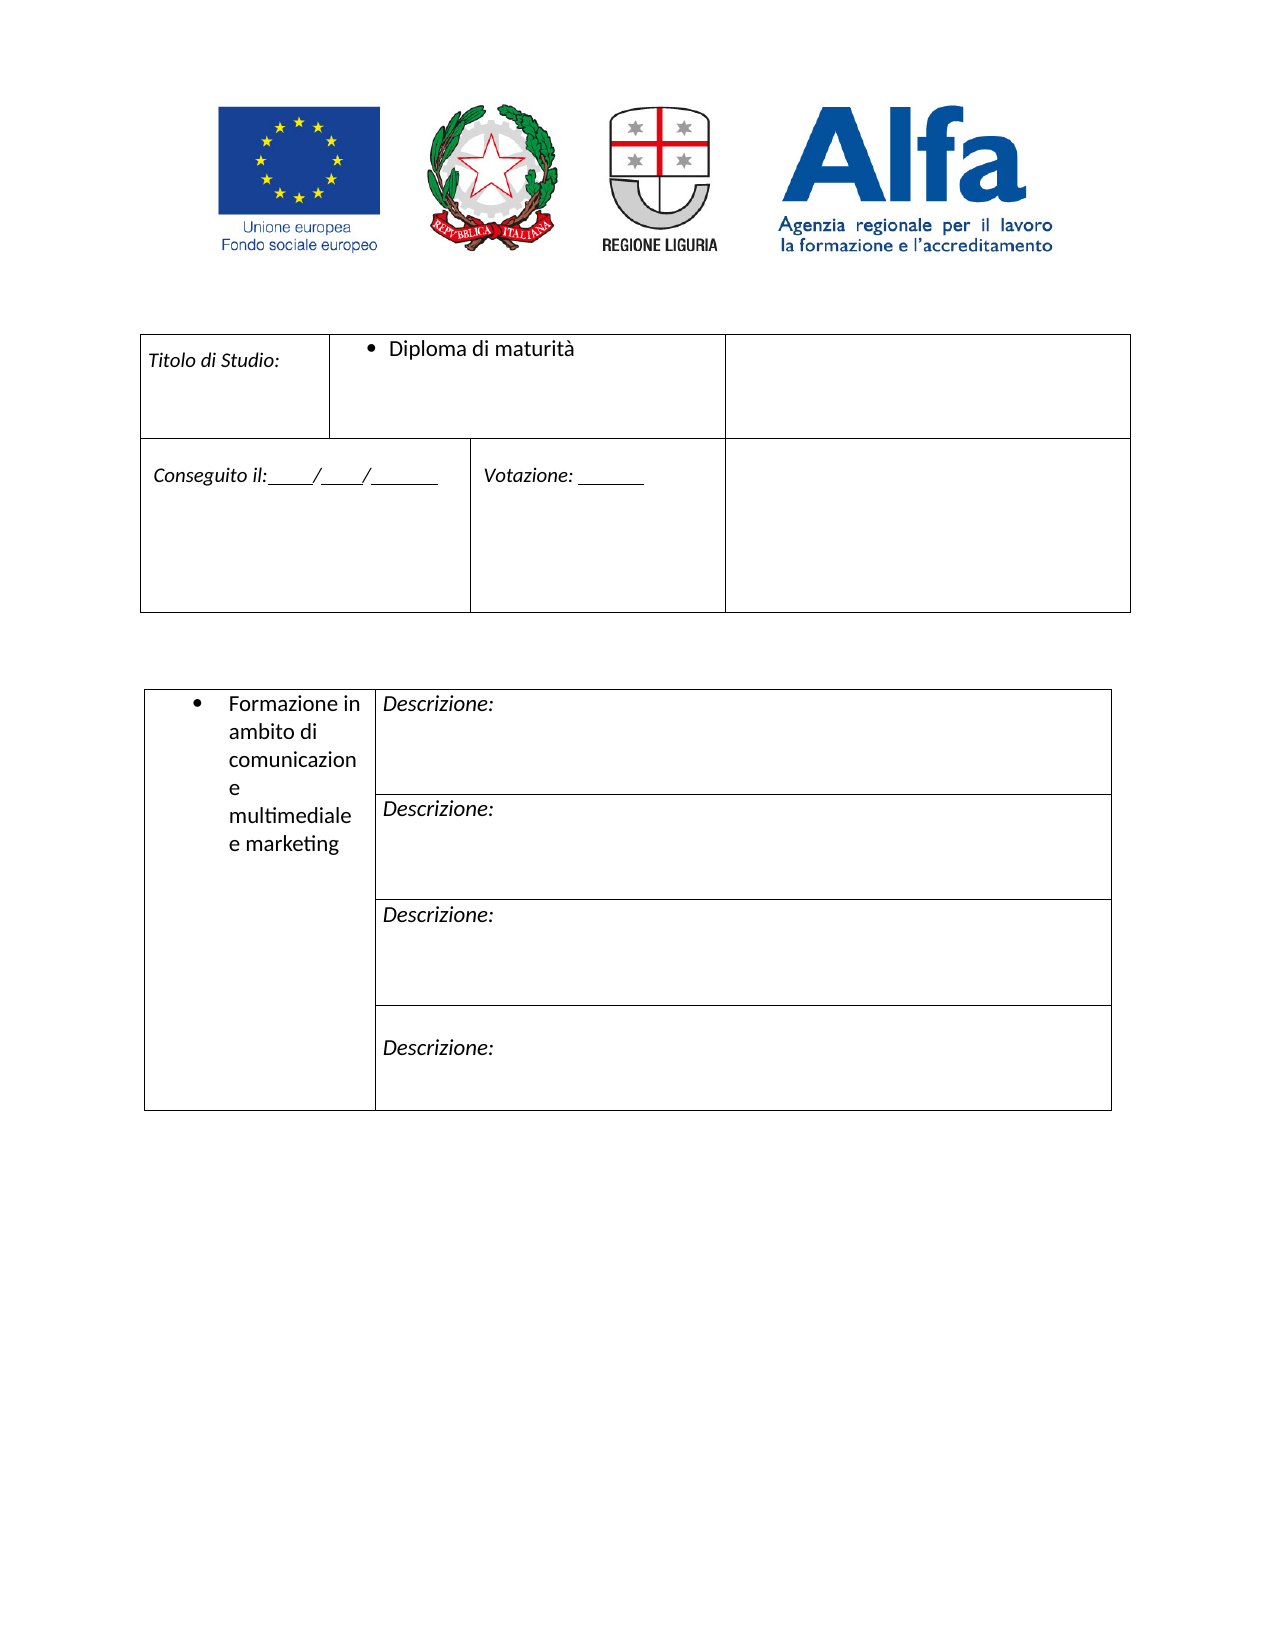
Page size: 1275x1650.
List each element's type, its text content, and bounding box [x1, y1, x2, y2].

table_cell Descrizione: [376, 795, 1111, 899]
picture [129, 65, 1142, 293]
table_header [726, 335, 1130, 438]
table_cell Votazione: [471, 439, 725, 612]
table_cell Descrizione: [376, 900, 1111, 1004]
table_header Formazione in ambito di comunicazione multimediale e marketing [145, 690, 375, 1110]
table_header Descrizione: [376, 690, 1111, 794]
table_cell [726, 439, 1130, 612]
table_cell Conseguito il: / / [141, 439, 470, 612]
table_header Diploma di maturità [330, 335, 725, 438]
table_header Titolo di Studio: [141, 335, 329, 438]
table_cell Descrizione: [376, 1006, 1111, 1110]
